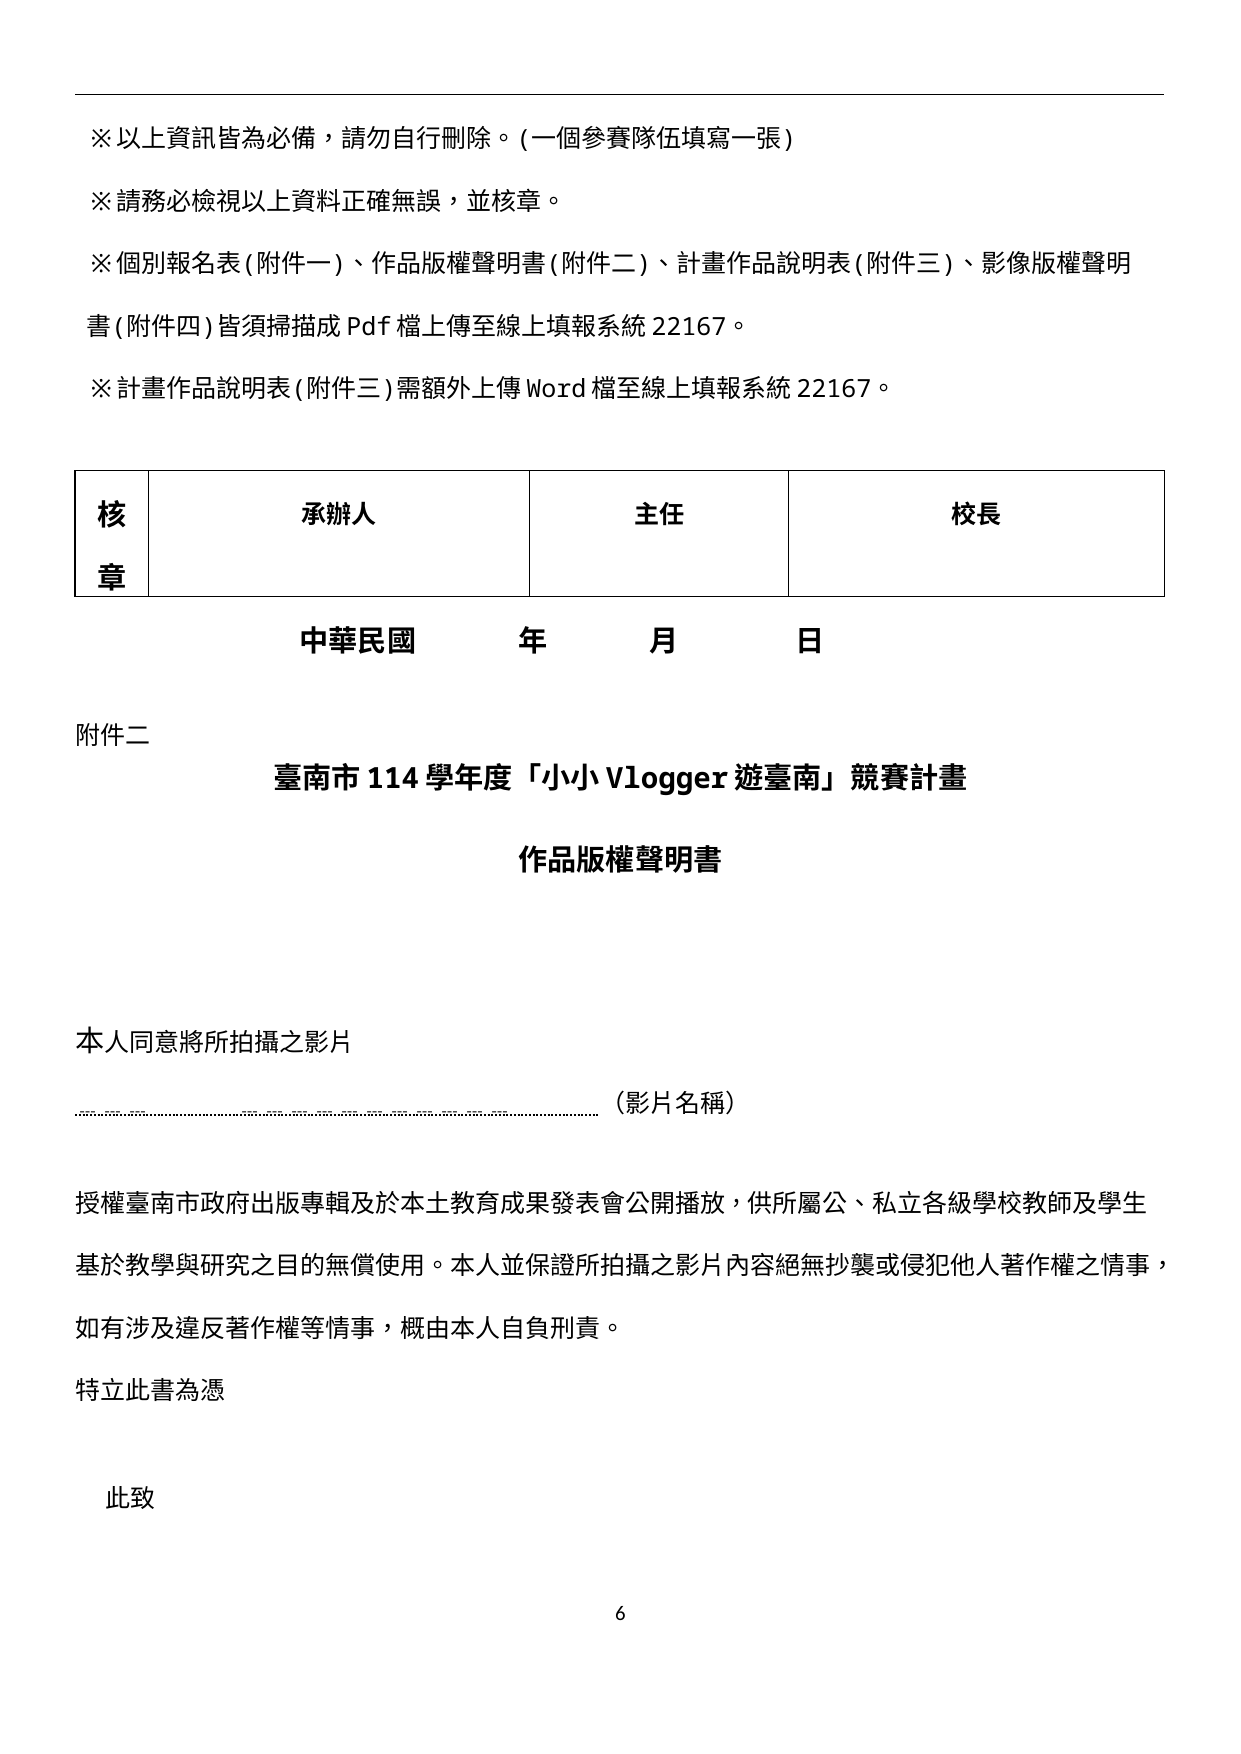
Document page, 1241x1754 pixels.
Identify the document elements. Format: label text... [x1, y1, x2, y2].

table_cell [1165, 470, 1179, 596]
table_cell ※以上資訊皆為必備，請勿自行刪除。(一個參賽隊伍填寫一張) ※請務必檢視以上資料正確無誤，並核章。 ※個別報名表(附件一)、作品版權聲明書(附件二)、計畫作品說明表(附件三)、影像版權聲明書(附件四)皆須掃描成Pdf檔上傳至線上填報系統22167。 ※計畫作品說明表(附件三)需額外上傳Word檔至線上填報系統22167。 [75, 95, 1164, 470]
table_cell 承辦人 [149, 471, 529, 596]
text 中華民國 年 月 日 [75, 597, 1048, 660]
text 本人同意將所拍攝之影片 [75, 997, 1165, 1060]
text 授權臺南市政府出版專輯及於本土教育成果發表會公開播放，供所屬公、私立各級學校教師及學生基於教學與研究之目的無償使用。本人並保證所拍攝之影片內容絕無抄襲或侵犯他人著作權之情事，如有涉及違反著作權等情事，概由本人自負刑責。 特立此書為憑 [75, 1160, 1165, 1410]
text 此致 [75, 1455, 1165, 1517]
table_cell 核章 [76, 471, 148, 596]
table_cell 主任 [530, 471, 788, 596]
table_cell 校長 [789, 471, 1164, 596]
text ﹍﹍﹍ ﹍﹍﹍﹍﹍﹍﹍﹍﹍﹍﹍ （影片名稱） [75, 1060, 1165, 1122]
text 臺南市114學年度「小小Vlogger遊臺南」競賽計畫 [75, 751, 1165, 797]
table_cell [1164, 94, 1179, 470]
text 作品版權聲明書 [75, 816, 1165, 878]
text 附件二 [75, 706, 1165, 751]
